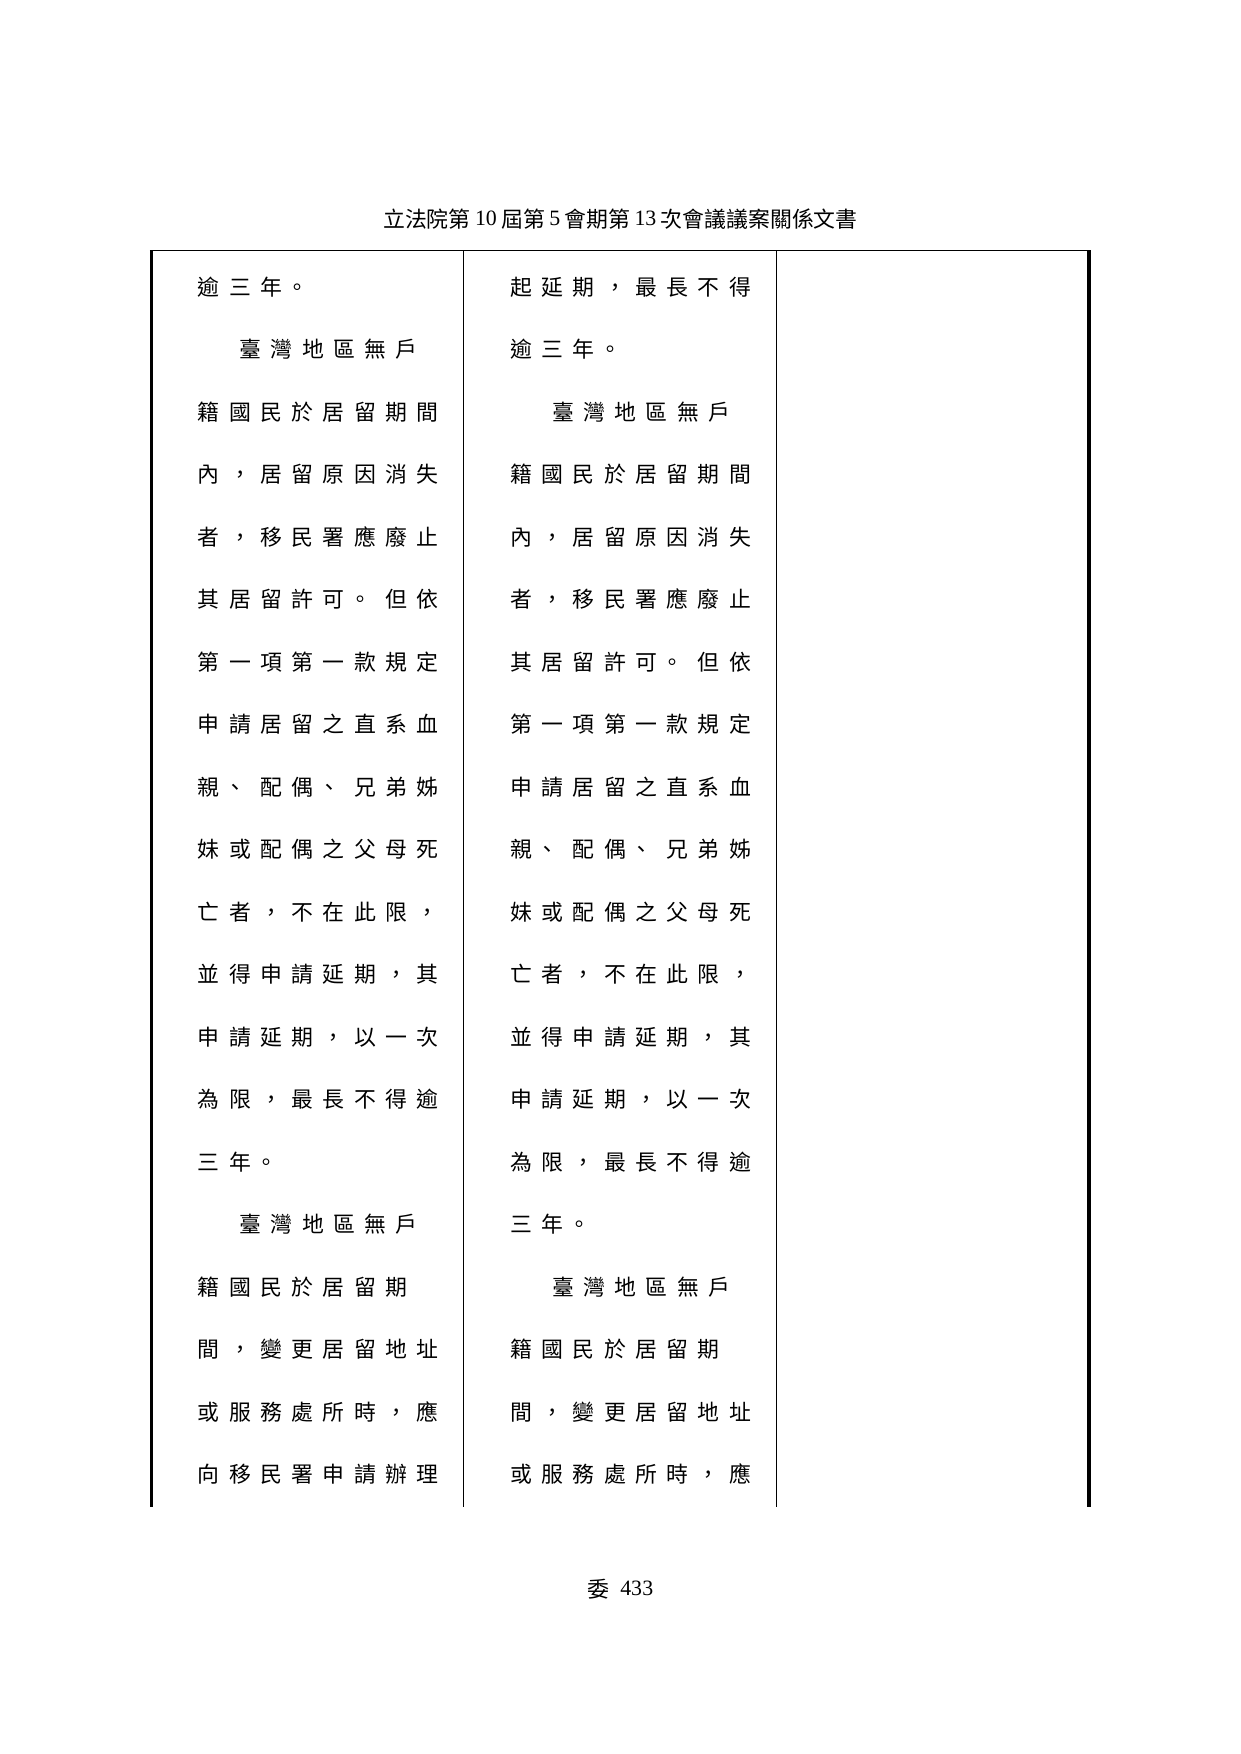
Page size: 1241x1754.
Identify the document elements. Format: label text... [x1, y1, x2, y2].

table_cell 起延期，最長不得逾三年。 臺灣地區無戶籍國民於居留期間內，居留原因消失者，移民署應廢止其居留許可。但依第一項第一款規定申請居留之直系血親、配偶、兄弟姊妹或配偶之父母死亡者，不在此限，並得申請延期，其申請延期，以一次為限，最長不得逾三年。 臺灣地區無戶籍國民於居留期間，變更居留地址或服務處所時，應 [464, 251, 776, 1507]
table_cell [777, 251, 1087, 1507]
table_cell 逾三年。 臺灣地區無戶籍國民於居留期間內，居留原因消失者，移民署應廢止其居留許可。但依第一項第一款規定申請居留之直系血親、配偶、兄弟姊妹或配偶之父母死亡者，不在此限，並得申請延期，其申請延期，以一次為限，最長不得逾三年。 臺灣地區無戶籍國民於居留期間，變更居留地址或服務處所時，應向移民署申請辦理 [153, 251, 463, 1507]
